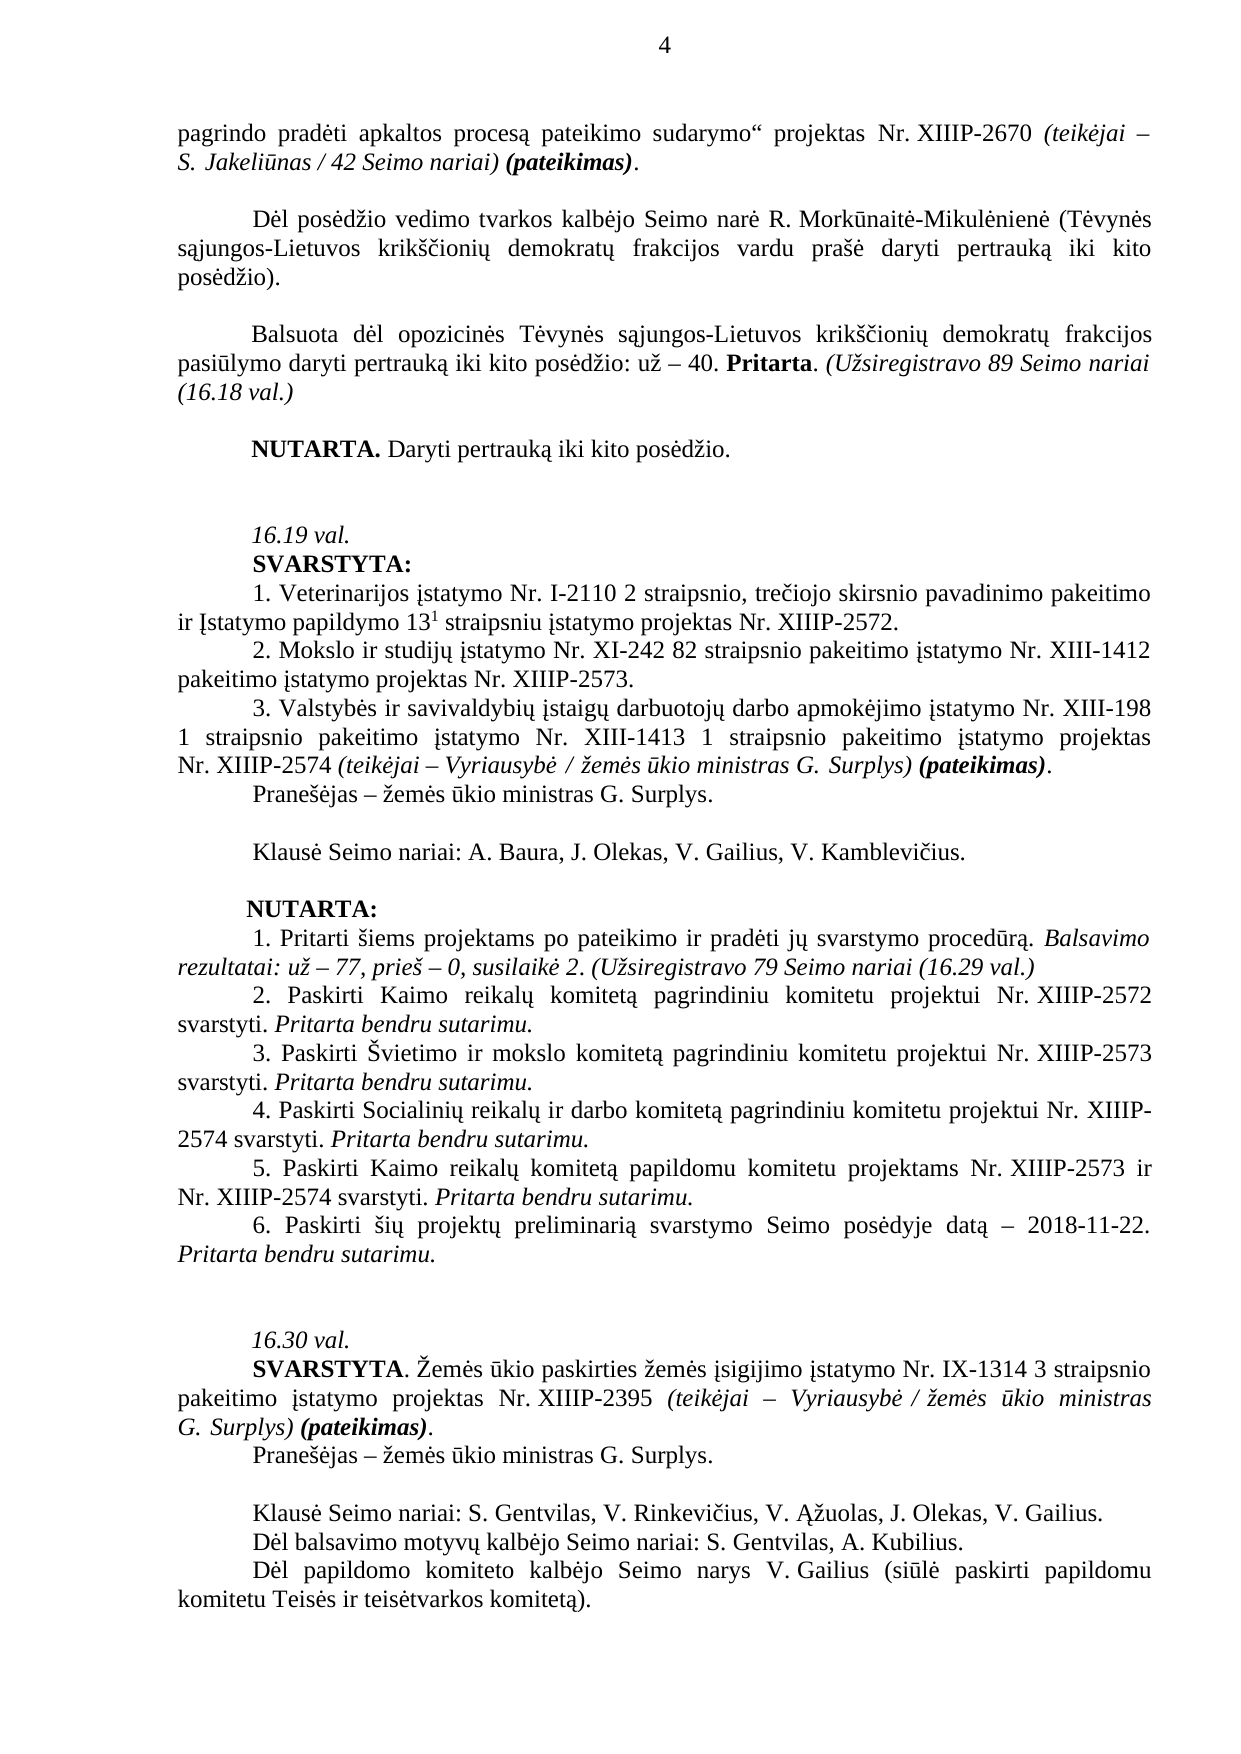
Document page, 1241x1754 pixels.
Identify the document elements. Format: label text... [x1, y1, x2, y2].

text SVARSTYTA: [177, 549, 1152, 578]
text Klausė Seimo nariai: S. Gentvilas, V. Rinkevičius, V. Ąžuolas, J. Olekas, V. Gailius. [177, 1498, 1152, 1527]
text Pranešėjas – žemės ūkio ministras G. Surplys. [177, 779, 1152, 808]
text 4. Paskirti Socialinių reikalų ir darbo komitetą pagrindiniu komitetu projektui Nr. XIIIP-2574 svarstyti. Pritarta bendru sutarimu. [177, 1096, 1152, 1153]
text 1. Pritarti šiems projektams po pateikimo ir pradėti jų svarstymo procedūrą. Balsavimo rezultatai: už – 77, prieš – 0, susilaikė 2. (Užsiregistravo 79 Seimo nariai (16.29 val.) [177, 923, 1152, 981]
text NUTARTA: [177, 894, 1152, 923]
text 16.19 val. [177, 521, 1152, 549]
text 5. Paskirti Kaimo reikalų komitetą papildomu komitetu projektams Nr. XIIIP-2573 ir Nr. XIIIP-2574 svarstyti. Pritarta bendru sutarimu. [177, 1153, 1152, 1211]
text pagrindo pradėti apkaltos procesą pateikimo sudarymo“ projektas Nr. XIIIP-2670 (teikėjai – S. Jakeliūnas / 42 Seimo nariai) (pateikimas). [177, 118, 1152, 176]
text Dėl balsavimo motyvų kalbėjo Seimo nariai: S. Gentvilas, A. Kubilius. [177, 1527, 1152, 1556]
text 2. Mokslo ir studijų įstatymo Nr. XI-242 82 straipsnio pakeitimo įstatymo Nr. XIII-1412 pakeitimo įstatymo projektas Nr. XIIIP-2573. [177, 636, 1152, 693]
text 3. Valstybės ir savivaldybių įstaigų darbuotojų darbo apmokėjimo įstatymo Nr. XIII-198 1 straipsnio pakeitimo įstatymo Nr. XIII-1413 1 straipsnio pakeitimo įstatymo projektas Nr. XIIIP-2574 (teikėjai – Vyriausybė / žemės ūkio ministras G. Surplys) (pateikimas). [177, 693, 1152, 779]
text 3. Paskirti Švietimo ir mokslo komitetą pagrindiniu komitetu projektui Nr. XIIIP-2573 svarstyti. Pritarta bendru sutarimu. [177, 1038, 1152, 1096]
text 1. Veterinarijos įstatymo Nr. I-2110 2 straipsnio, trečiojo skirsnio pavadinimo pakeitimo ir Įstatymo papildymo 131 straipsniu įstatymo projektas Nr. XIIIP-2572. [177, 578, 1152, 636]
text Klausė Seimo nariai: A. Baura, J. Olekas, V. Gailius, V. Kamblevičius. [177, 837, 1152, 866]
text Pranešėjas – žemės ūkio ministras G. Surplys. [177, 1441, 1152, 1469]
text NUTARTA. Daryti pertrauką iki kito posėdžio. [177, 434, 1152, 463]
text 16.30 val. [177, 1326, 1152, 1354]
text SVARSTYTA. Žemės ūkio paskirties žemės įsigijimo įstatymo Nr. IX-1314 3 straipsnio pakeitimo įstatymo projektas Nr. XIIIP-2395 (teikėjai – Vyriausybė / žemės ūkio ministras G. Surplys) (pateikimas). [177, 1354, 1152, 1441]
text Dėl posėdžio vedimo tvarkos kalbėjo Seimo narė R. Morkūnaitė-Mikulėnienė (Tėvynės sąjungos-Lietuvos krikščionių demokratų frakcijos vardu prašė daryti pertrauką iki kito posėdžio). [177, 204, 1152, 291]
text Dėl papildomo komiteto kalbėjo Seimo narys V. Gailius (siūlė paskirti papildomu komitetu Teisės ir teisėtvarkos komitetą). [177, 1556, 1152, 1613]
text 2. Paskirti Kaimo reikalų komitetą pagrindiniu komitetu projektui Nr. XIIIP-2572 svarstyti. Pritarta bendru sutarimu. [177, 981, 1152, 1038]
text Balsuota dėl opozicinės Tėvynės sąjungos-Lietuvos krikščionių demokratų frakcijos pasiūlymo daryti pertrauką iki kito posėdžio: už – 40. Pritarta. (Užsiregistravo 89 Seimo nariai (16.18 val.) [177, 319, 1152, 406]
text 6. Paskirti šių projektų preliminarią svarstymo Seimo posėdyje datą – 2018-11-22. Pritarta bendru sutarimu. [177, 1211, 1152, 1268]
